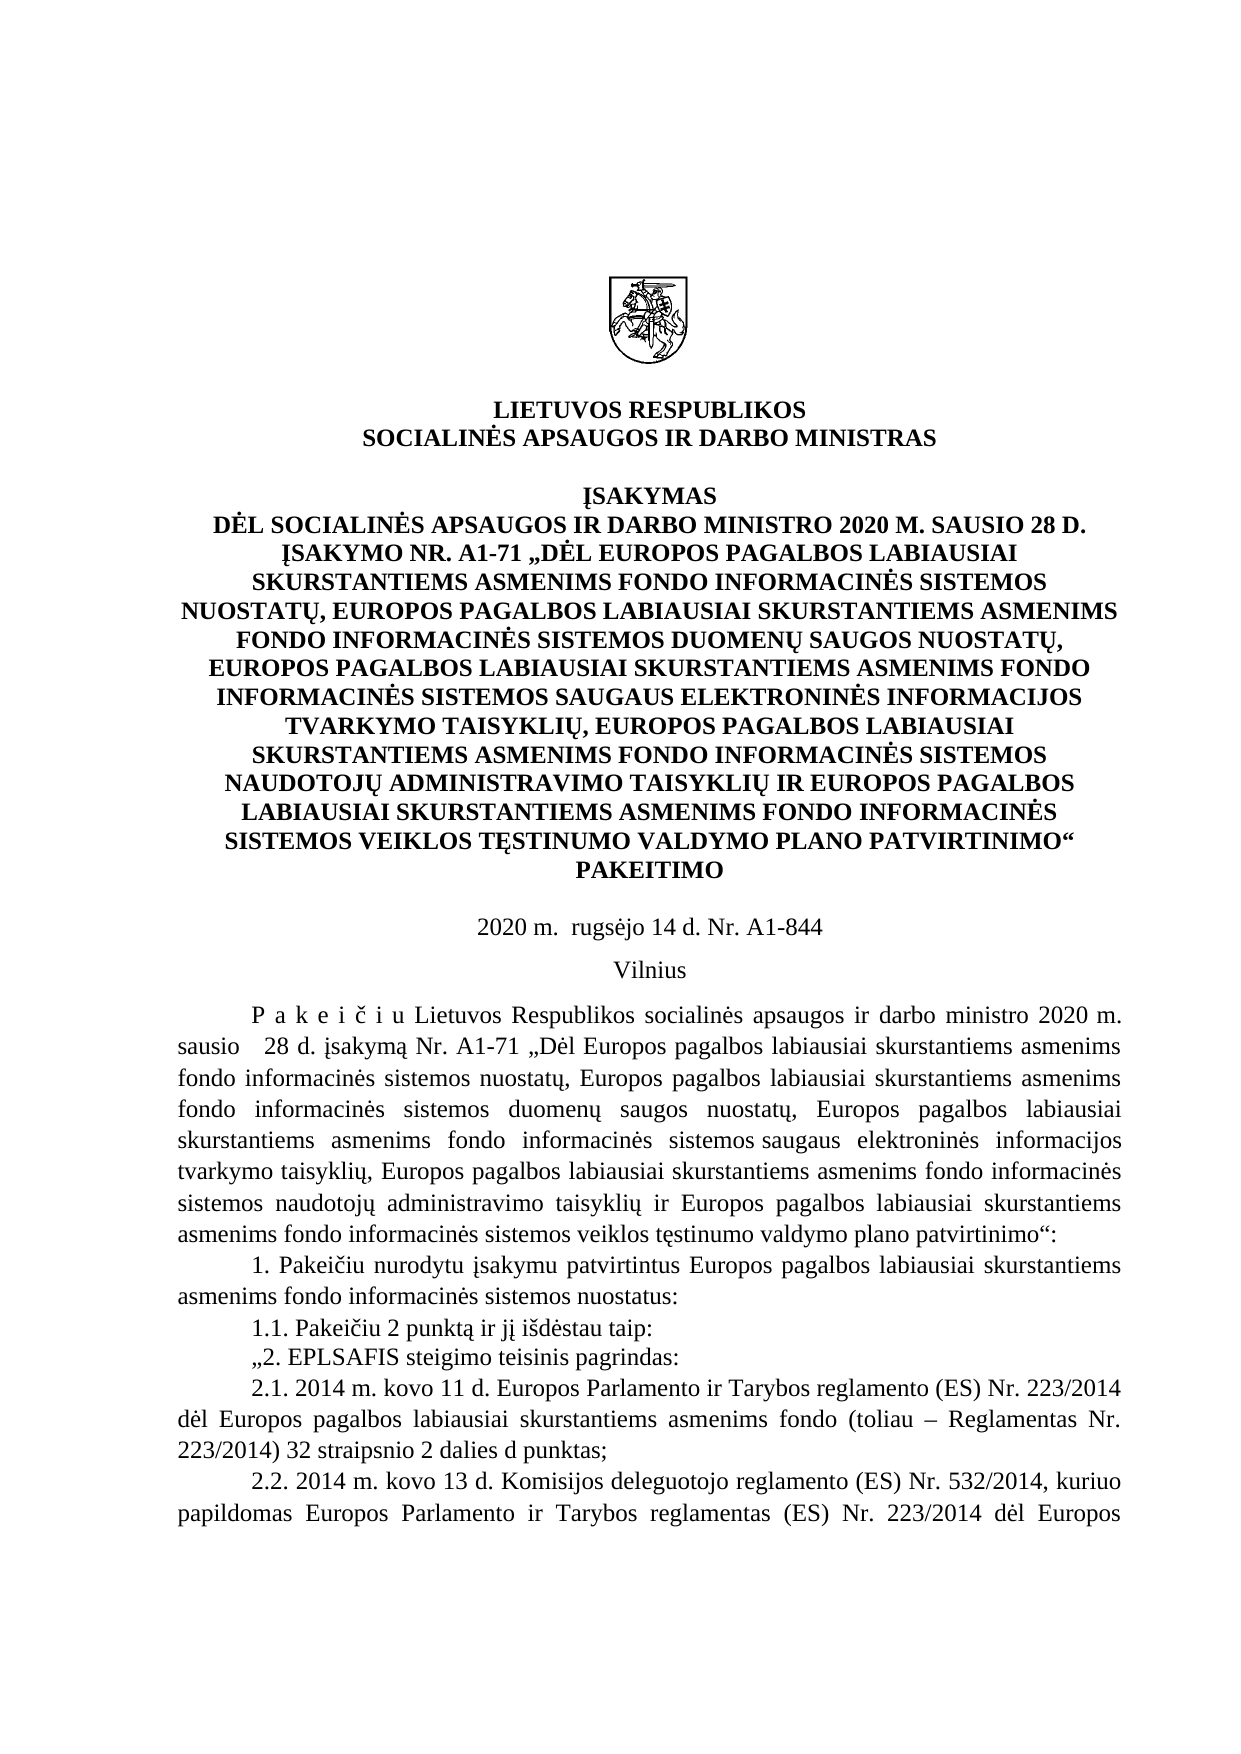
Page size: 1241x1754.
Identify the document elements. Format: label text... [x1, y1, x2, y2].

text ĮSAKYMAS [177, 481, 1122, 510]
text 1. Pakeičiu nurodytu įsakymu patvirtintus Europos pagalbos labiausiai skurstantiems asmenims fondo informacinės sistemos nuostatus: [177, 1248, 1122, 1311]
text „2. EPLSAFIS steigimo teisinis pagrindas: [177, 1342, 1122, 1371]
text 2.1. 2014 m. kovo 11 d. Europos Parlamento ir Tarybos reglamento (ES) Nr. 223/2014 dėl Europos pagalbos labiausiai skurstantiems asmenims fondo (toliau – Reglamentas Nr. 223/2014) 32 straipsnio 2 dalies d punktas; [177, 1371, 1122, 1465]
text SOCIALINĖS APSAUGOS IR DARBO MINISTRAS [177, 423, 1122, 452]
text 2020 m. rugsėjo 14 d. Nr. A1-844 [177, 912, 1122, 941]
text P a k e i č i u Lietuvos Respublikos socialinės apsaugos ir darbo ministro 2020 m. sausio 28 d. įsakymą Nr. A1-71 „Dėl Europos pagalbos labiausiai skurstantiems asmenims fondo informacinės sistemos nuostatų, Europos pagalbos labiausiai skurstantiems asmenims fondo informacinės sistemos duomenų saugos nuostatų, Europos pagalbos labiausiai skurstantiems asmenims fondo informacinės sistemos saugaus elektroninės informacijos tvarkymo taisyklių, Europos pagalbos labiausiai skurstantiems asmenims fondo informacinės sistemos naudotojų administravimo taisyklių ir Europos pagalbos labiausiai skurstantiems asmenims fondo informacinės sistemos veiklos tęstinumo valdymo plano patvirtinimo“: [177, 998, 1122, 1248]
text DĖL SOCIALINĖS APSAUGOS IR DARBO MINISTRO 2020 M. SAUSIO 28 D. ĮSAKYMO NR. A1-71 „DĖL EUROPOS PAGALBOS LABIAUSIAI SKURSTANTIEMS ASMENIMS FONDO INFORMACINĖS SISTEMOS NUOSTATŲ, EUROPOS PAGALBOS LABIAUSIAI SKURSTANTIEMS ASMENIMS FONDO INFORMACINĖS SISTEMOS DUOMENŲ SAUGOS NUOSTATŲ, EUROPOS PAGALBOS LABIAUSIAI SKURSTANTIEMS ASMENIMS FONDO INFORMACINĖS SISTEMOS SAUGAUS ELEKTRONINĖS INFORMACIJOS TVARKYMO TAISYKLIŲ, EUROPOS PAGALBOS LABIAUSIAI SKURSTANTIEMS ASMENIMS FONDO INFORMACINĖS SISTEMOS NAUDOTOJŲ ADMINISTRAVIMO TAISYKLIŲ IR EUROPOS PAGALBOS LABIAUSIAI SKURSTANTIEMS ASMENIMS FONDO INFORMACINĖS SISTEMOS VEIKLOS TĘSTINUMO VALDYMO PLANO PATVIRTINIMO“ PAKEITIMO [177, 510, 1122, 883]
text LIETUVOS RESPUBLIKOS [177, 395, 1122, 423]
text 1.1. Pakeičiu 2 punktą ir jį išdėstau taip: [177, 1311, 1122, 1342]
text Vilnius [177, 955, 1122, 984]
text 2.2. 2014 m. kovo 13 d. Komisijos deleguotojo reglamento (ES) Nr. 532/2014, kuriuo papildomas Europos Parlamento ir Tarybos reglamentas (ES) Nr. 223/2014 dėl Europos [177, 1465, 1122, 1527]
